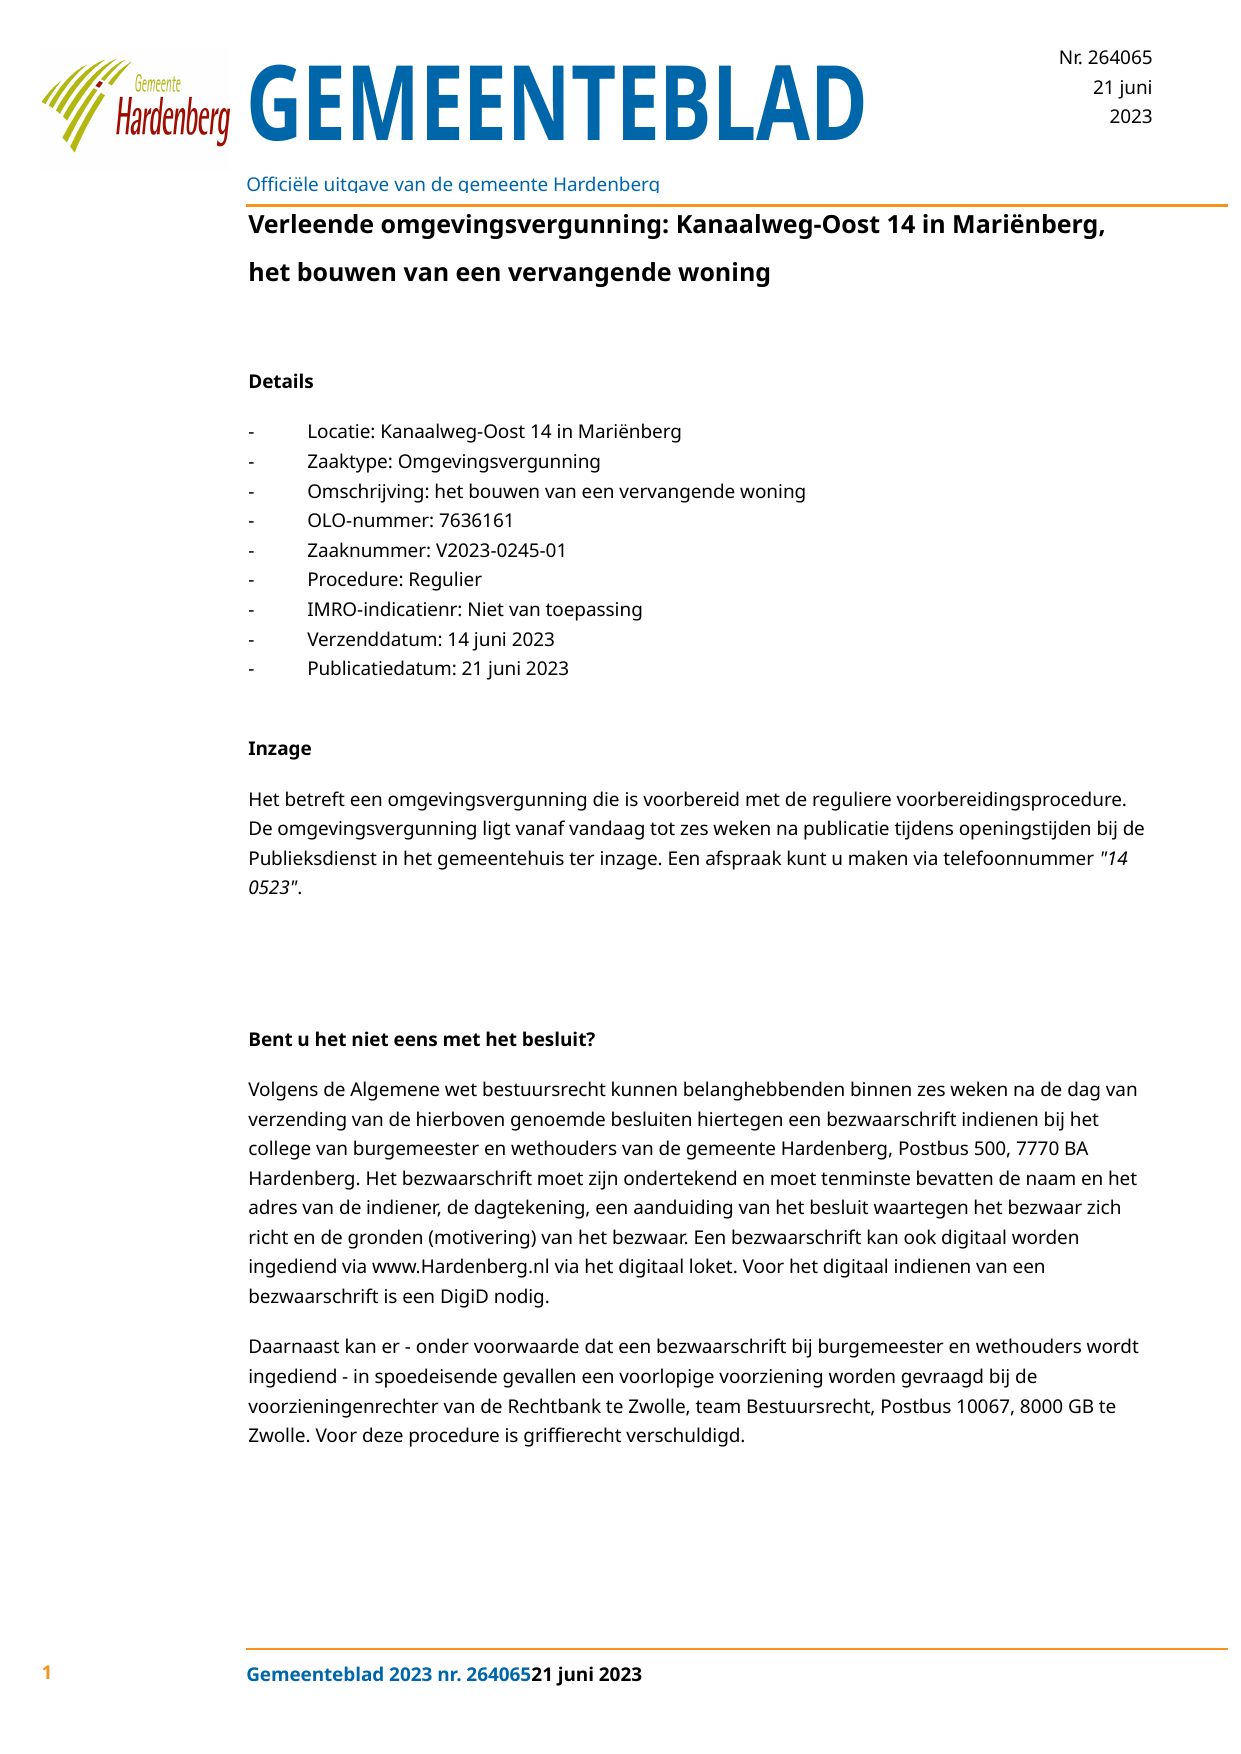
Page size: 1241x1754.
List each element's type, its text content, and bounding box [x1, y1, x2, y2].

list Locatie: Kanaalweg-Oost 14 in Mariënberg [248, 419, 1152, 444]
text Het betreft een omgevingsvergunning die is voorbereid met de reguliere voorbereidingsprocedure. De omgevingsvergunning ligt vanaf vandaag tot zes weken na publicatie tijdens openingstijden bij de Publieksdienst in het gemeentehuis ter inzage. Een afspraak kunt u maken via telefoonnummer "14 0523". [248, 786, 1152, 900]
list Zaaktype: Omgevingsvergunning [248, 448, 1152, 474]
text Inzage [248, 735, 1152, 761]
list Zaaknummer: V2023-0245-01 [248, 537, 1152, 563]
text Volgens de Algemene wet bestuursrecht kunnen belanghebbenden binnen zes weken na de dag van verzending van de hierboven genoemde besluiten hiertegen een bezwaarschrift indienen bij het college van burgemeester en wethouders van de gemeente Hardenberg, Postbus 500, 7770 BA Hardenberg. Het bezwaarschrift moet zijn ondertekend en moet tenminste bevatten de naam en het adres van de indiener, de dagtekening, een aanduiding van het besluit waartegen het bezwaar zich richt en de gronden (motivering) van het bezwaar. Een bezwaarschrift kan ook digitaal worden ingediend via www.Hardenberg.nl via het digitaal loket. Voor het digitaal indienen van een bezwaarschrift is een DigiD nodig. [248, 1076, 1152, 1309]
list Procedure: Regulier [248, 567, 1152, 592]
list OLO-nummer: 7636161 [248, 507, 1152, 533]
list IMRO-indicatienr: Niet van toepassing [248, 596, 1152, 622]
text Bent u het niet eens met het besluit? [248, 1026, 1152, 1052]
picture [41, 47, 231, 172]
list Publicatiedatum: 21 juni 2023 [248, 655, 1152, 681]
list Verzenddatum: 14 juni 2023 [248, 626, 1152, 652]
text Verleende omgevingsvergunning: Kanaalweg-Oost 14 in Mariënberg, het bouwen van een vervangende woning [248, 207, 1152, 288]
list Omschrijving: het bouwen van een vervangende woning [248, 478, 1152, 504]
text Daarnaast kan er - onder voorwaarde dat een bezwaarschrift bij burgemeester en wethouders wordt ingediend - in spoedeisende gevallen een voorlopige voorziening worden gevraagd bij de voorzieningenrechter van de Rechtbank te Zwolle, team Bestuursrecht, Postbus 10067, 8000 GB te Zwolle. Voor deze procedure is griffierecht verschuldigd. [248, 1334, 1152, 1448]
text Details [248, 368, 1152, 394]
